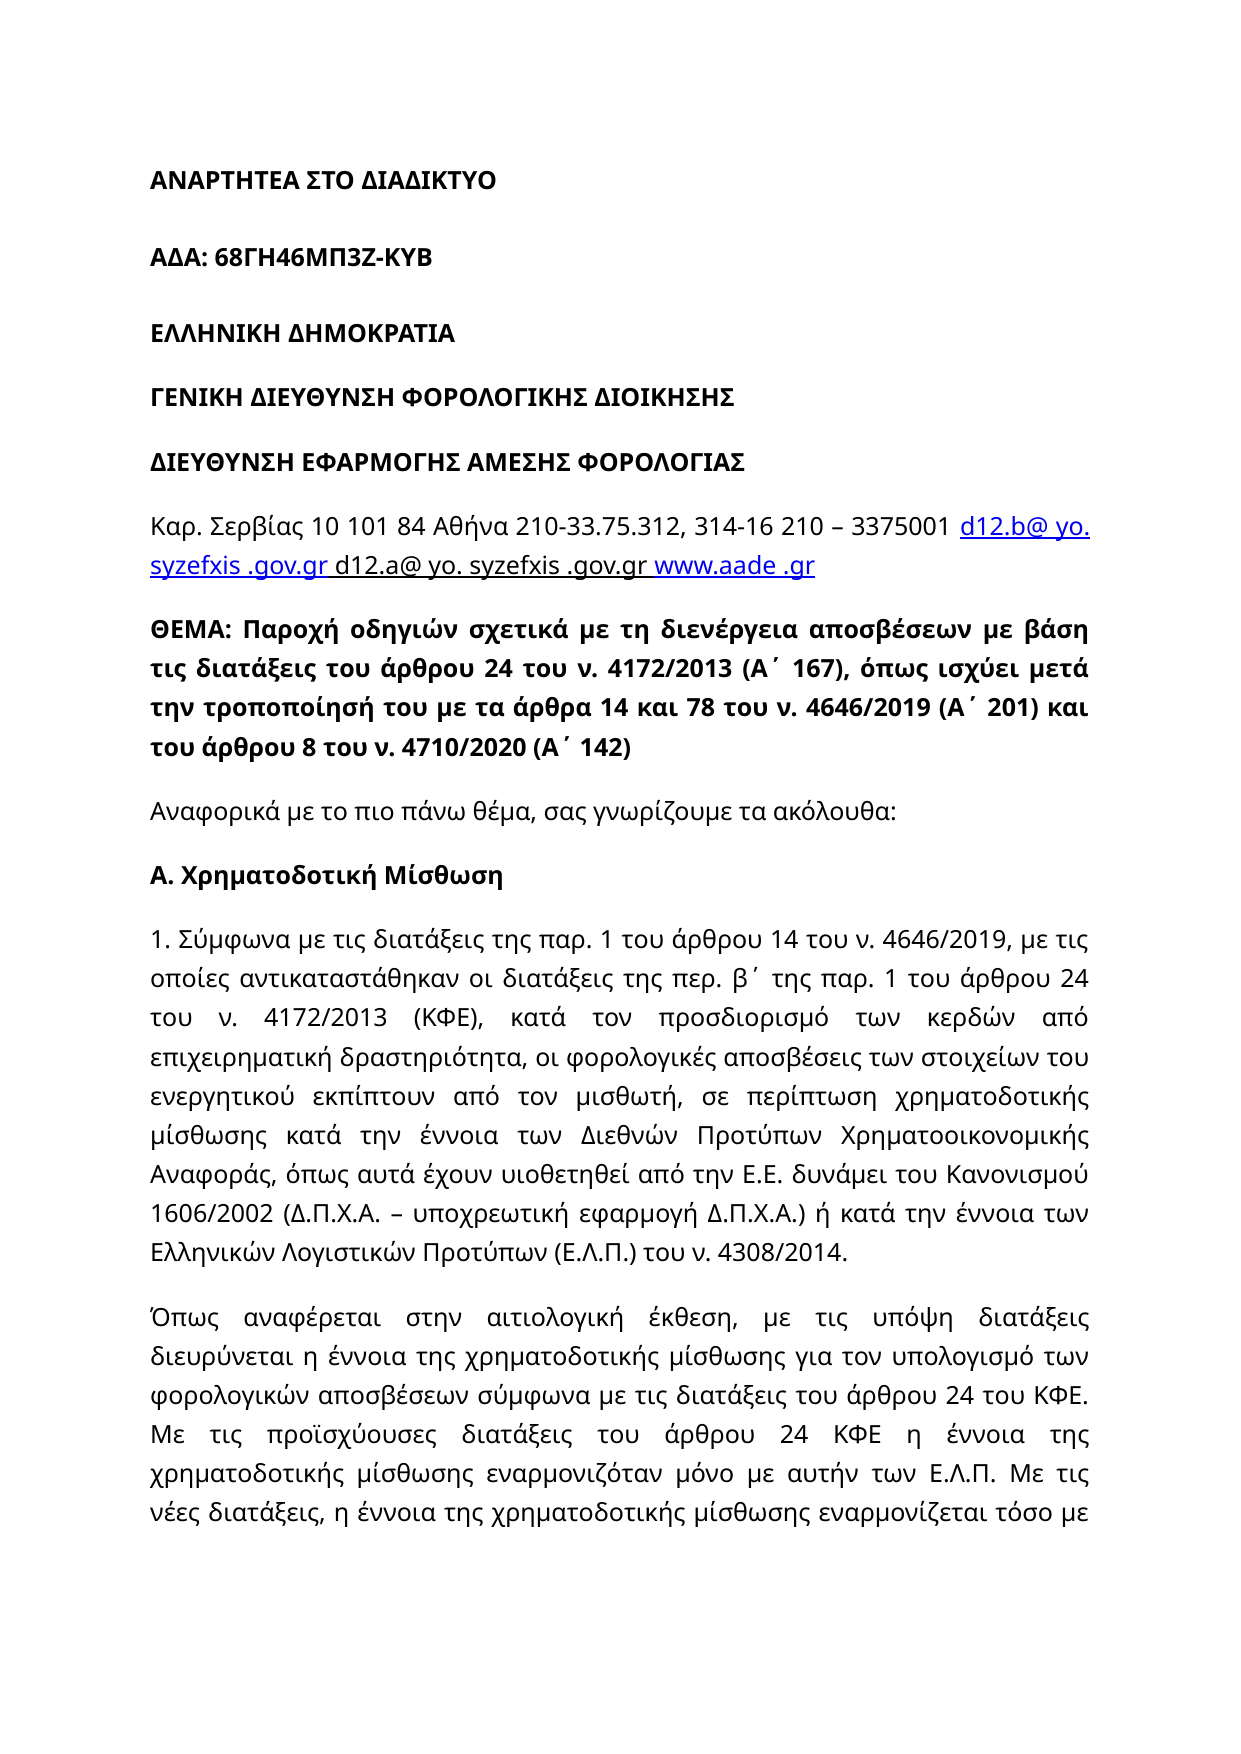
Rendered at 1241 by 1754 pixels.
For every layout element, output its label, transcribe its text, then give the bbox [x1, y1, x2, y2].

text Αναφορικά με το πιο πάνω θέμα, σας γνωρίζουμε τα ακόλουθα: [150, 793, 1090, 827]
title ΑΝΑΡΤΗΤΕΑ ΣΤΟ ΔΙΑΔΙΚΤΥΟ [150, 162, 1090, 197]
text ΕΛΛΗΝΙΚΗ ΔΗΜΟΚΡΑΤΙΑ [150, 316, 1090, 350]
text Όπως αναφέρεται στην αιτιολογική έκθεση, με τις υπόψη διατάξεις διευρύνεται η έννοια της χρηματοδοτικής μίσθωσης για τον υπολογισμό των φορολογικών αποσβέσεων σύμφωνα με τις διατάξεις του άρθρου 24 του ΚΦΕ. Με τις προϊσχύουσες διατάξεις του άρθρου 24 ΚΦΕ η έννοια της χρηματοδοτικής μίσθωσης εναρμονιζόταν μόνο με αυτήν των Ε.Λ.Π. Με τις νέες διατάξεις, η έννοια της χρηματοδοτικής μίσθωσης εναρμονίζεται τόσο µε [150, 1299, 1090, 1529]
text ΓΕΝΙΚΗ ΔΙΕΥΘΥΝΣΗ ΦΟΡΟΛΟΓΙΚΗΣ ΔΙΟΙΚΗΣΗΣ [150, 380, 1090, 414]
text Α. Χρηματοδοτική Μίσθωση [150, 857, 1090, 892]
text 1. Σύμφωνα με τις διατάξεις της παρ. 1 του άρθρου 14 του ν. 4646/2019, με τις οποίες αντικαταστάθηκαν οι διατάξεις της περ. β΄ της παρ. 1 του άρθρου 24 του ν. 4172/2013 (ΚΦΕ), κατά τον προσδιορισμό των κερδών από επιχειρηματική δραστηριότητα, οι φορολογικές αποσβέσεις των στοιχείων του ενεργητικού εκπίπτουν από τον μισθωτή, σε περίπτωση χρηματοδοτικής μίσθωσης κατά την έννοια των Διεθνών Προτύπων Χρηματοοικονομικής Αναφοράς, όπως αυτά έχουν υιοθετηθεί από την Ε.Ε. δυνάμει του Κανονισμού 1606/2002 (Δ.Π.Χ.Α. – υποχρεωτική εφαρμογή Δ.Π.Χ.Α.) ή κατά την έννοια των Ελληνικών Λογιστικών Προτύπων (Ε.Λ.Π.) του ν. 4308/2014. [150, 922, 1090, 1269]
text ΘΕΜΑ: Παροχή οδηγιών σχετικά με τη διενέργεια αποσβέσεων με βάση τις διατάξεις του άρθρου 24 του ν. 4172/2013 (Α΄ 167), όπως ισχύει μετά την τροποποίησή του με τα άρθρα 14 και 78 του ν. 4646/2019 (Α΄ 201) και του άρθρου 8 του ν. 4710/2020 (Α΄ 142) [150, 612, 1090, 763]
text Καρ. Σερβίας 10 101 84 Αθήνα 210-33.75.312, 314-16 210 – 3375001 d12.b@ yo. syzefxis .gov.gr d12.a@ yo. syzefxis .gov.gr www.aade .gr [150, 508, 1090, 582]
text ΔΙΕΥΘΥΝΣΗ ΕΦΑΡΜΟΓΗΣ ΑΜΕΣΗΣ ΦΟΡΟΛΟΓΙΑΣ [150, 444, 1090, 478]
title ΑΔΑ: 68ΓΗ46ΜΠ3Ζ-ΚΥΒ [150, 239, 1090, 273]
